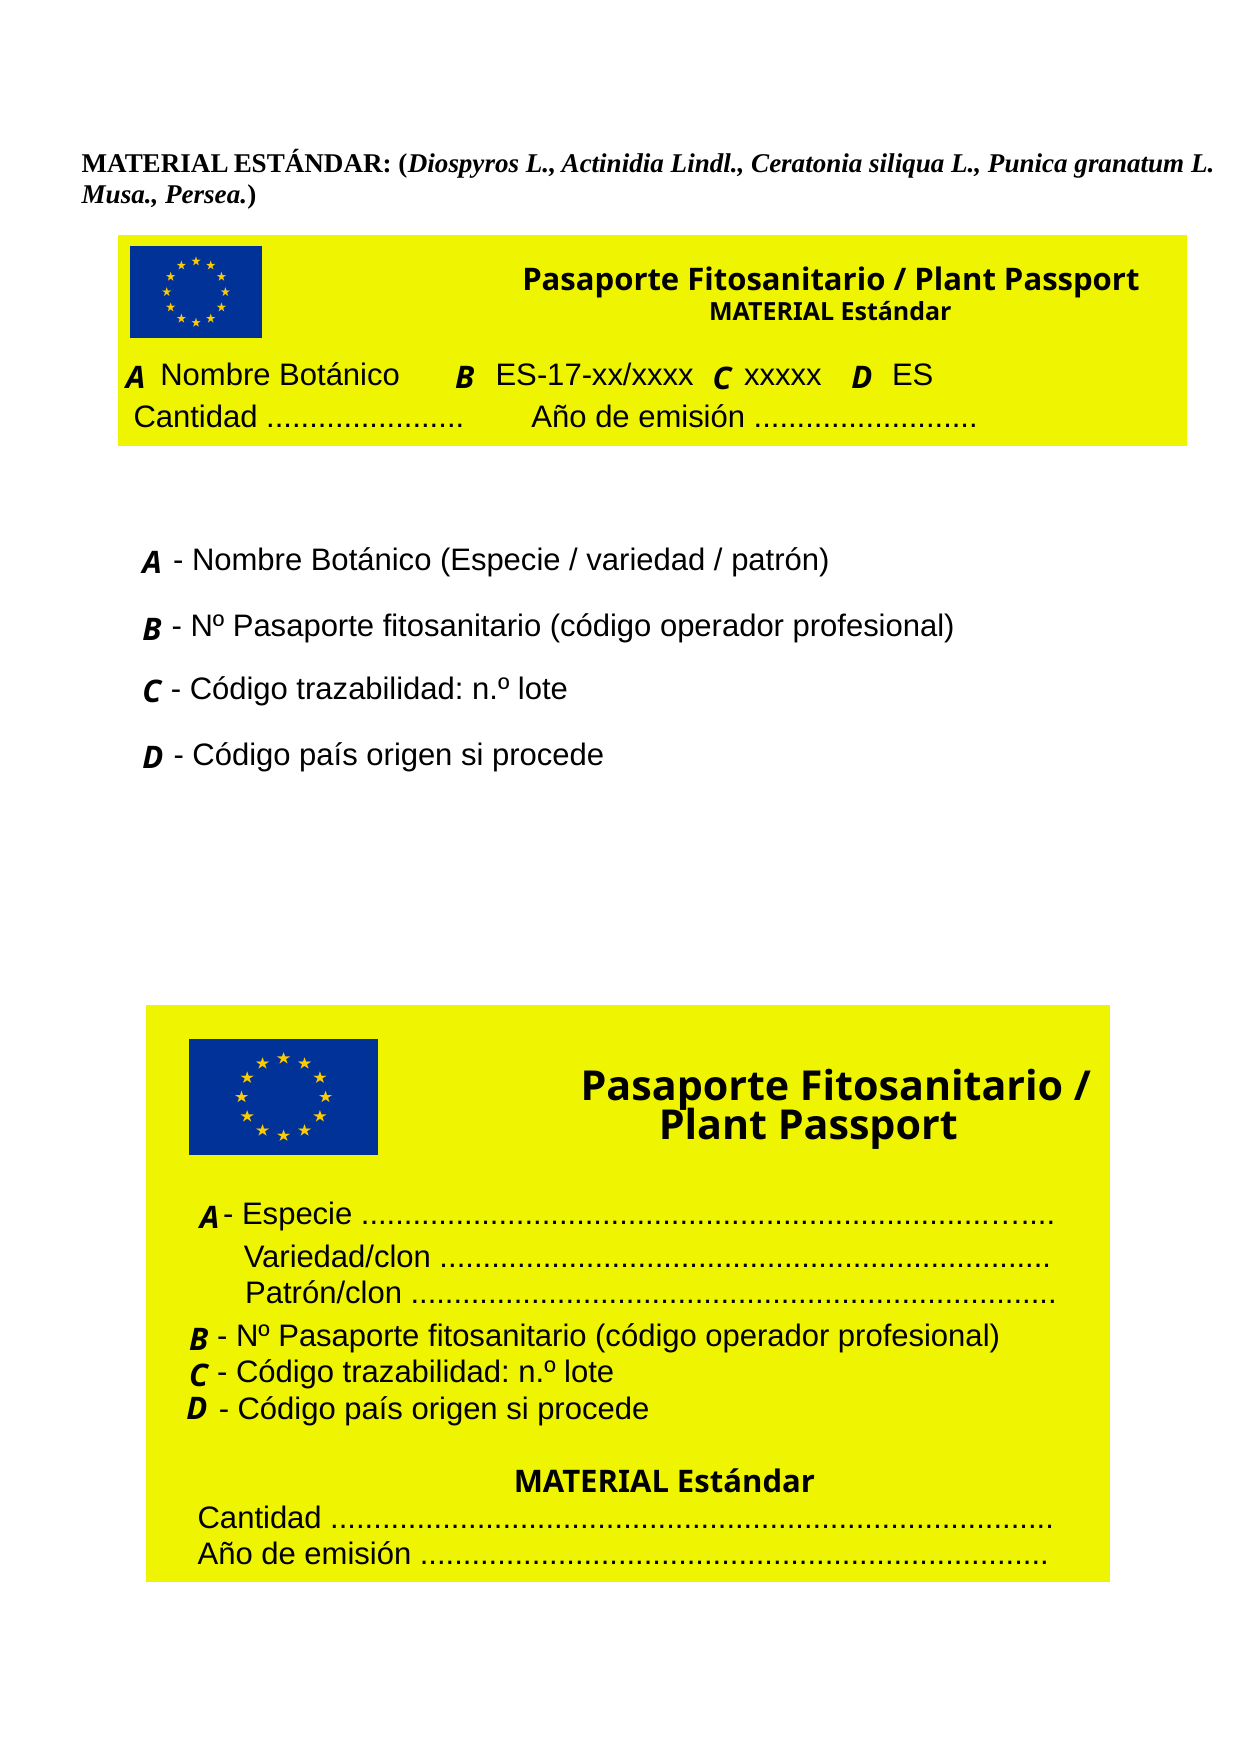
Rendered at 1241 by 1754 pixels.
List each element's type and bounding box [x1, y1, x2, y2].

picture [189, 1039, 378, 1155]
picture [130, 246, 262, 338]
